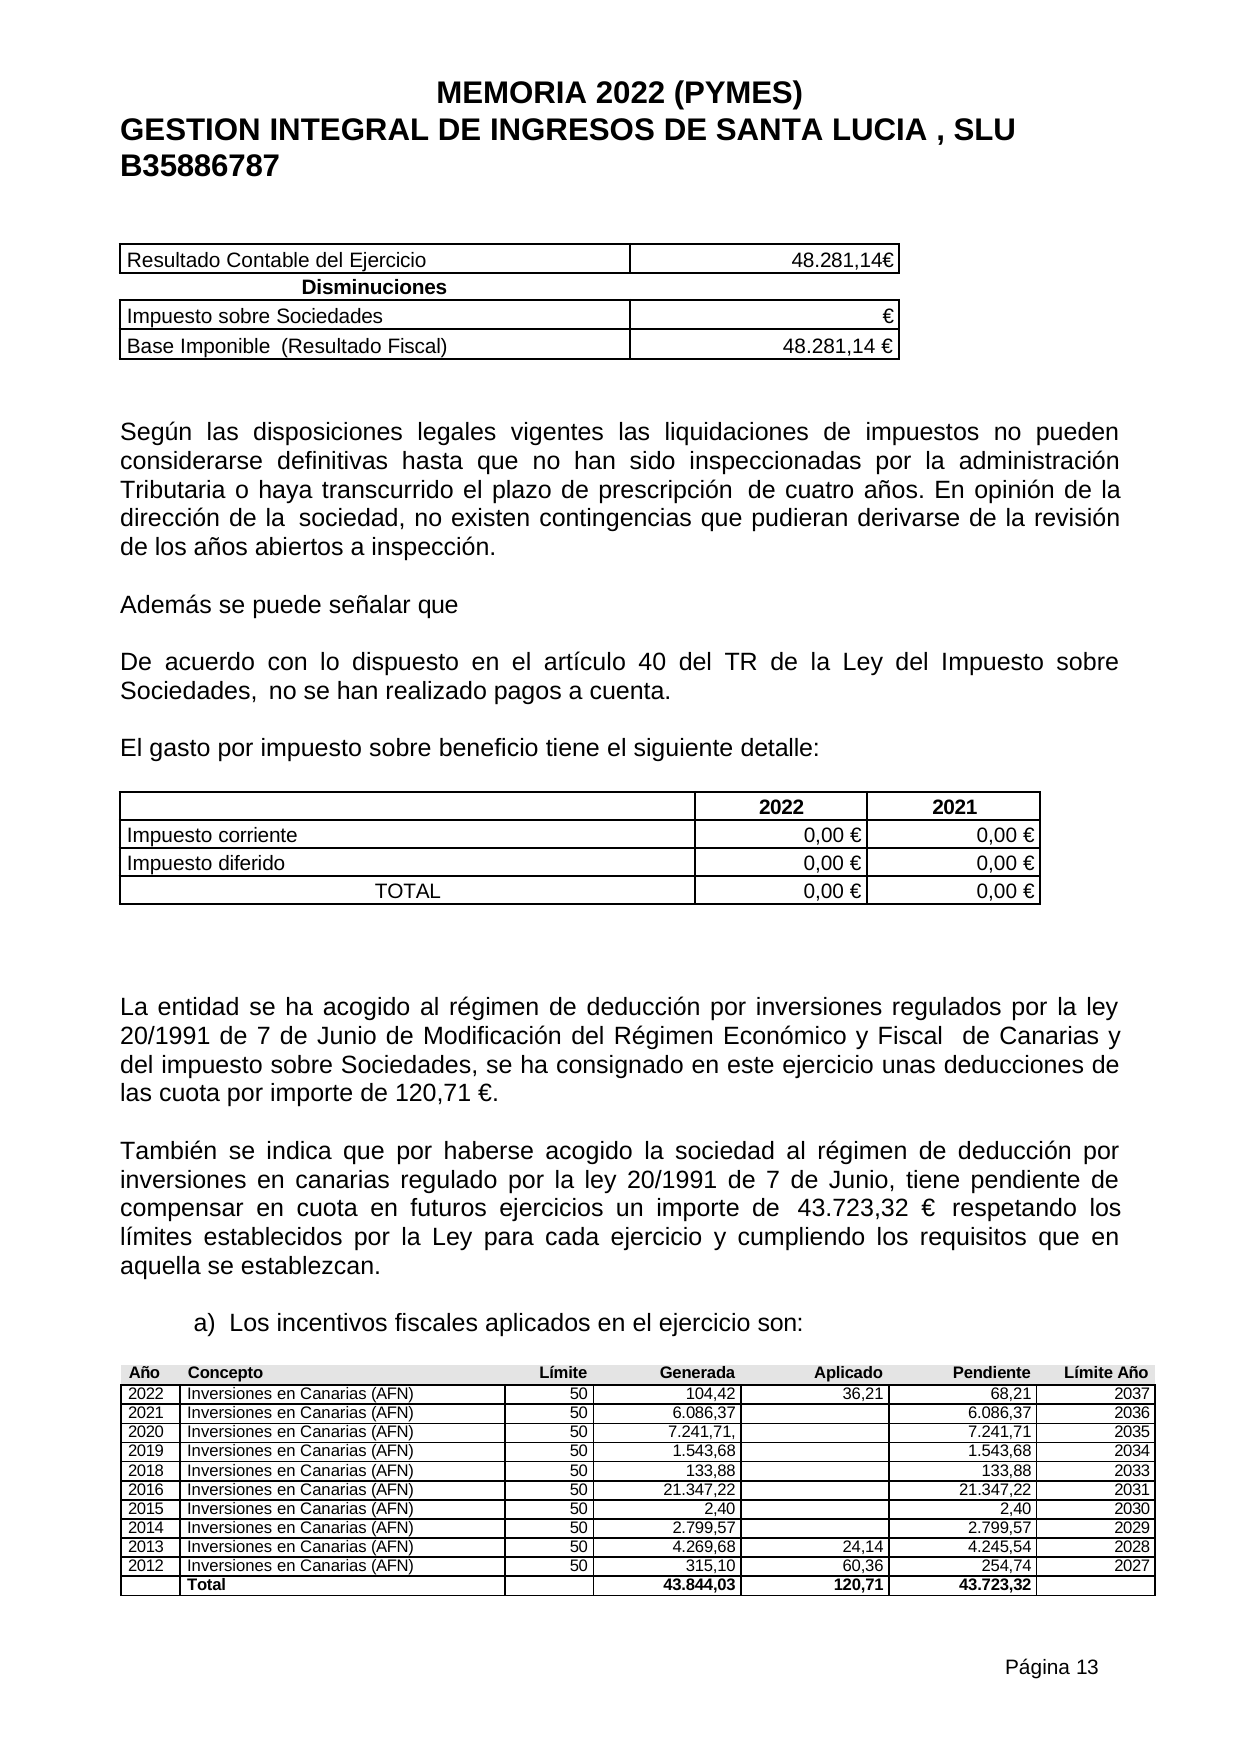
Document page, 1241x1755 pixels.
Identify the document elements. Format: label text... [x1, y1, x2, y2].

table_header Generada [593, 1365, 741, 1384]
table_cell Inversiones en Canarias (AFN) [181, 1558, 504, 1575]
table_cell [742, 1424, 888, 1442]
table_header Límite [505, 1365, 593, 1384]
table_cell 2027 [1037, 1558, 1154, 1575]
table_header Concepto [180, 1365, 505, 1384]
table_cell 0,00 € [868, 849, 1039, 875]
table_cell 4.269,68 [594, 1539, 740, 1556]
text Además se puede señalar que [120, 589, 1197, 618]
table_cell [742, 1482, 888, 1499]
table_cell 21.347,22 [594, 1482, 740, 1499]
table_header Año [121, 1365, 180, 1384]
table_cell 1.543,68 [594, 1443, 740, 1461]
table_cell 50 [506, 1482, 593, 1499]
table_cell 60,36 [742, 1558, 888, 1575]
table_cell 50 [506, 1558, 593, 1575]
table_cell Disminuciones [120, 274, 898, 299]
table_cell 24,14 [742, 1539, 888, 1556]
table_cell Inversiones en Canarias (AFN) [181, 1405, 504, 1422]
table_cell 43.844,03 [594, 1577, 740, 1594]
table_cell 0,00 € [868, 877, 1039, 903]
table_cell 50 [506, 1539, 593, 1556]
table_cell Base Imponible (Resultado Fiscal) [121, 330, 629, 357]
table_cell 0,00 € [696, 821, 866, 847]
table_header 2021 [868, 793, 1039, 819]
table_cell 133,88 [594, 1462, 740, 1480]
table_cell 2,40 [594, 1501, 740, 1518]
table_cell 2019 [122, 1443, 179, 1461]
table_cell 2029 [1037, 1520, 1154, 1537]
table_cell Impuesto sobre Sociedades [121, 301, 629, 328]
table_cell € [631, 301, 898, 328]
text a) Los incentivos fiscales aplicados en el ejercicio son: [193, 1308, 1197, 1337]
table_cell 2033 [1037, 1462, 1154, 1480]
table_cell 43.723,32 [890, 1577, 1036, 1594]
table_header [121, 793, 694, 819]
table_cell 2016 [122, 1482, 179, 1499]
table_cell 2031 [1037, 1482, 1154, 1499]
table_cell 2021 [122, 1405, 179, 1422]
table_cell TOTAL [121, 877, 694, 903]
table_cell 2030 [1037, 1501, 1154, 1518]
table_cell 1.543,68 [890, 1443, 1036, 1461]
table_cell 6.086,37 [890, 1405, 1036, 1422]
table_cell 2018 [122, 1462, 179, 1480]
table_cell 254,74 [890, 1558, 1036, 1575]
table_cell 50 [506, 1501, 593, 1518]
table_cell [742, 1462, 888, 1480]
table_cell 0,00 € [868, 821, 1039, 847]
table_cell 36,21 [742, 1386, 888, 1403]
table_cell [742, 1443, 888, 1461]
text También se indica que por haberse acogido la sociedad al régimen de deducción por inversiones en canarias regulado por la ley 20/1991 de 7 de Junio, tiene pendiente de compensar en cuota en futuros ejercicios un importe de 43.723,32 € respetando los límites establecidos por la Ley para cada ejercicio y cumpliendo los requisitos que en aquella se establezcan. [120, 1136, 1121, 1279]
table_cell [742, 1405, 888, 1422]
table_cell 2034 [1037, 1443, 1154, 1461]
table_cell 4.245,54 [890, 1539, 1036, 1556]
table_cell Inversiones en Canarias (AFN) [181, 1520, 504, 1537]
table_cell [122, 1577, 179, 1594]
table_cell 2.799,57 [594, 1520, 740, 1537]
table_cell Inversiones en Canarias (AFN) [181, 1386, 504, 1403]
table_cell 0,00 € [696, 877, 866, 903]
table_cell 133,88 [890, 1462, 1036, 1480]
table_cell 2015 [122, 1501, 179, 1518]
table_cell Total [181, 1577, 504, 1594]
table_cell 2012 [122, 1558, 179, 1575]
text De acuerdo con lo dispuesto en el artículo 40 del TR de la Ley del Impuesto sobre Sociedades, no se han realizado pagos a cuenta. [120, 647, 1121, 704]
table_cell 50 [506, 1386, 593, 1403]
table_cell 7.241,71, [594, 1424, 740, 1442]
text La entidad se ha acogido al régimen de deducción por inversiones regulados por la ley 20/1991 de 7 de Junio de Modificación del Régimen Económico y Fiscal de Canarias y del impuesto sobre Sociedades, se ha consignado en este ejercicio unas deducciones de las cuota por importe de 120,71 €. [120, 992, 1121, 1107]
table_cell Inversiones en Canarias (AFN) [181, 1462, 504, 1480]
table_cell 2013 [122, 1539, 179, 1556]
table_cell 0,00 € [696, 849, 866, 875]
table_cell [1037, 1577, 1154, 1594]
table_cell 315,10 [594, 1558, 740, 1575]
table_cell 50 [506, 1424, 593, 1442]
table_cell [742, 1520, 888, 1537]
table_cell 2,40 [890, 1501, 1036, 1518]
table_header Pendiente [889, 1365, 1037, 1384]
table_cell Inversiones en Canarias (AFN) [181, 1501, 504, 1518]
table_cell 2028 [1037, 1539, 1154, 1556]
table_cell 6.086,37 [594, 1405, 740, 1422]
table_cell Impuesto diferido [121, 849, 694, 875]
table_cell 104,42 [594, 1386, 740, 1403]
table_cell Inversiones en Canarias (AFN) [181, 1482, 504, 1499]
table_cell 2020 [122, 1424, 179, 1442]
table_cell Impuesto corriente [121, 821, 694, 847]
table_header 48.281,14€ [631, 245, 898, 272]
table_cell 50 [506, 1462, 593, 1480]
text Según las disposiciones legales vigentes las liquidaciones de impuestos no pueden considerarse definitivas hasta que no han sido inspeccionadas por la administración Tributaria o haya transcurrido el plazo de prescripción de cuatro años. En opinión de la dirección de la sociedad, no existen contingencias que pudieran derivarse de la revisión de los años abiertos a inspección. [120, 417, 1121, 561]
table_cell 68,21 [890, 1386, 1036, 1403]
table_cell 2.799,57 [890, 1520, 1036, 1537]
table_cell Inversiones en Canarias (AFN) [181, 1539, 504, 1556]
table_cell 2022 [122, 1386, 179, 1403]
table_cell 2014 [122, 1520, 179, 1537]
table_cell 21.347,22 [890, 1482, 1036, 1499]
table_cell 48.281,14 € [631, 330, 898, 357]
table_cell [506, 1577, 593, 1594]
table_cell [742, 1501, 888, 1518]
table_cell Inversiones en Canarias (AFN) [181, 1424, 504, 1442]
table_cell 2035 [1037, 1424, 1154, 1442]
table_cell Inversiones en Canarias (AFN) [181, 1443, 504, 1461]
table_cell 120,71 [742, 1577, 888, 1594]
table_cell 50 [506, 1443, 593, 1461]
table_header Límite Año [1037, 1365, 1155, 1384]
table_cell 2037 [1037, 1386, 1154, 1403]
table_cell 50 [506, 1405, 593, 1422]
table_header Resultado Contable del Ejercicio [121, 245, 629, 272]
table_cell 50 [506, 1520, 593, 1537]
table_header Aplicado [741, 1365, 889, 1384]
table_cell 2036 [1037, 1405, 1154, 1422]
table_header 2022 [696, 793, 866, 819]
text El gasto por impuesto sobre beneficio tiene el siguiente detalle: [120, 733, 1197, 762]
table_cell 7.241,71 [890, 1424, 1036, 1442]
